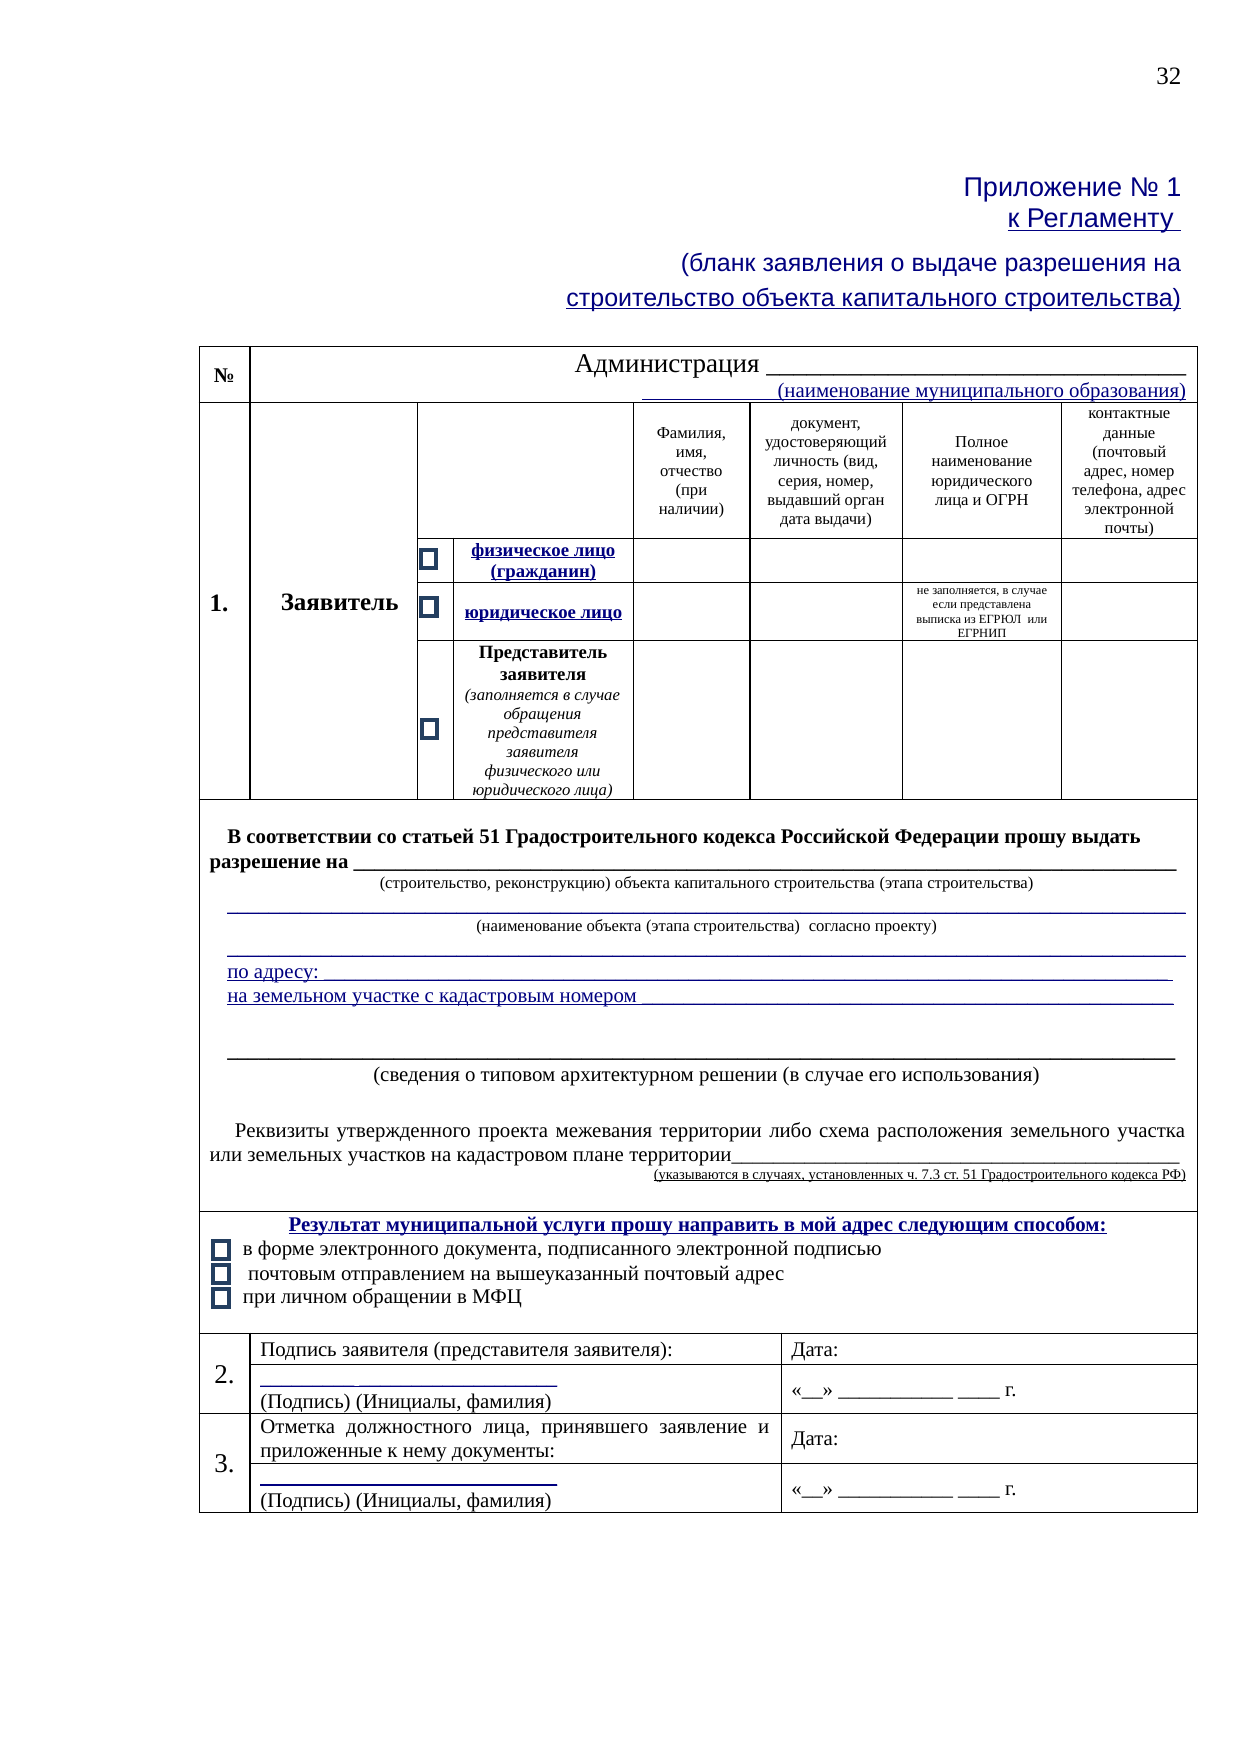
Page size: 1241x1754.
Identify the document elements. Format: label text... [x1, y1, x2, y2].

table_cell «__» ___________ ____ г. [782, 1464, 1197, 1512]
text строительство объекта капитального строительства) [177, 283, 1181, 312]
text (бланк заявления о выдаче разрешения на [177, 248, 1181, 277]
table_cell юридическое лицо [454, 583, 633, 640]
table_cell Дата: [782, 1414, 1197, 1462]
table_cell [418, 583, 453, 640]
table_cell [634, 641, 749, 799]
table_cell Фамилия, имя, отчество (при наличии) [634, 403, 749, 537]
table_cell Результат муниципальной услуги прошу направить в мой адрес следующим способом: в форме электронного документа, подписанного электронной подписью почтовым отправлением на вышеуказанный почтовый адрес при личном обращении в МФЦ [200, 1212, 1197, 1333]
table_cell Подпись заявителя (представителя заявителя): [251, 1334, 781, 1364]
text Приложение № 1 [177, 171, 1181, 202]
table_cell «__» ___________ ____ г. [782, 1365, 1197, 1413]
table_cell Дата: [782, 1334, 1197, 1364]
table_cell [1062, 583, 1197, 640]
text к Регламенту [177, 202, 1181, 234]
table_cell 2. [200, 1334, 249, 1413]
table_cell В соответствии со статьей 51 Градостроительного кодекса Российской Федерации прошу выдать разрешение на _______________________________________________________________________________ (строительство, реконструкцию) объекта капитального строительства (этапа строительства) ____________________________________________________________________________________________ (наименование объекта (этапа строительства) согласно проекту) ____________________________________________________________________________________________ по адресу: _________________________________________________________________________________ на земельном участке с кадастровым номером ___________________________________________________ ___________________________________________________________________________________________ (сведения о типовом архитектурном решении (в случае его использования) Реквизиты утвержденного проекта межевания территории либо схема расположения земельного участка или земельных участков на кадастровом плане территории___________________________________________ (указываются в случаях, установленных ч. 7.3 ст. 51 Градостроительного кодекса РФ) [200, 800, 1197, 1211]
table_header № [200, 347, 249, 402]
table_cell Заявитель [251, 403, 417, 799]
table_cell [418, 539, 453, 582]
table_cell [418, 641, 453, 799]
table_cell документ, удостоверяющий личность (вид, серия, номер, выдавший орган дата выдачи) [751, 403, 902, 537]
table_cell [634, 539, 749, 582]
table_cell [1062, 641, 1197, 799]
table_cell [903, 641, 1061, 799]
table_cell [903, 539, 1061, 582]
table_cell [634, 583, 749, 640]
table_cell [418, 403, 633, 537]
table_cell [1062, 539, 1197, 582]
table_cell [751, 539, 902, 582]
table_cell [200, 403, 249, 799]
table_cell Полное наименование юридического лица и ОГРН [903, 403, 1061, 537]
table_cell [751, 641, 902, 799]
table_cell [751, 583, 902, 640]
table_cell 3. [200, 1414, 249, 1512]
